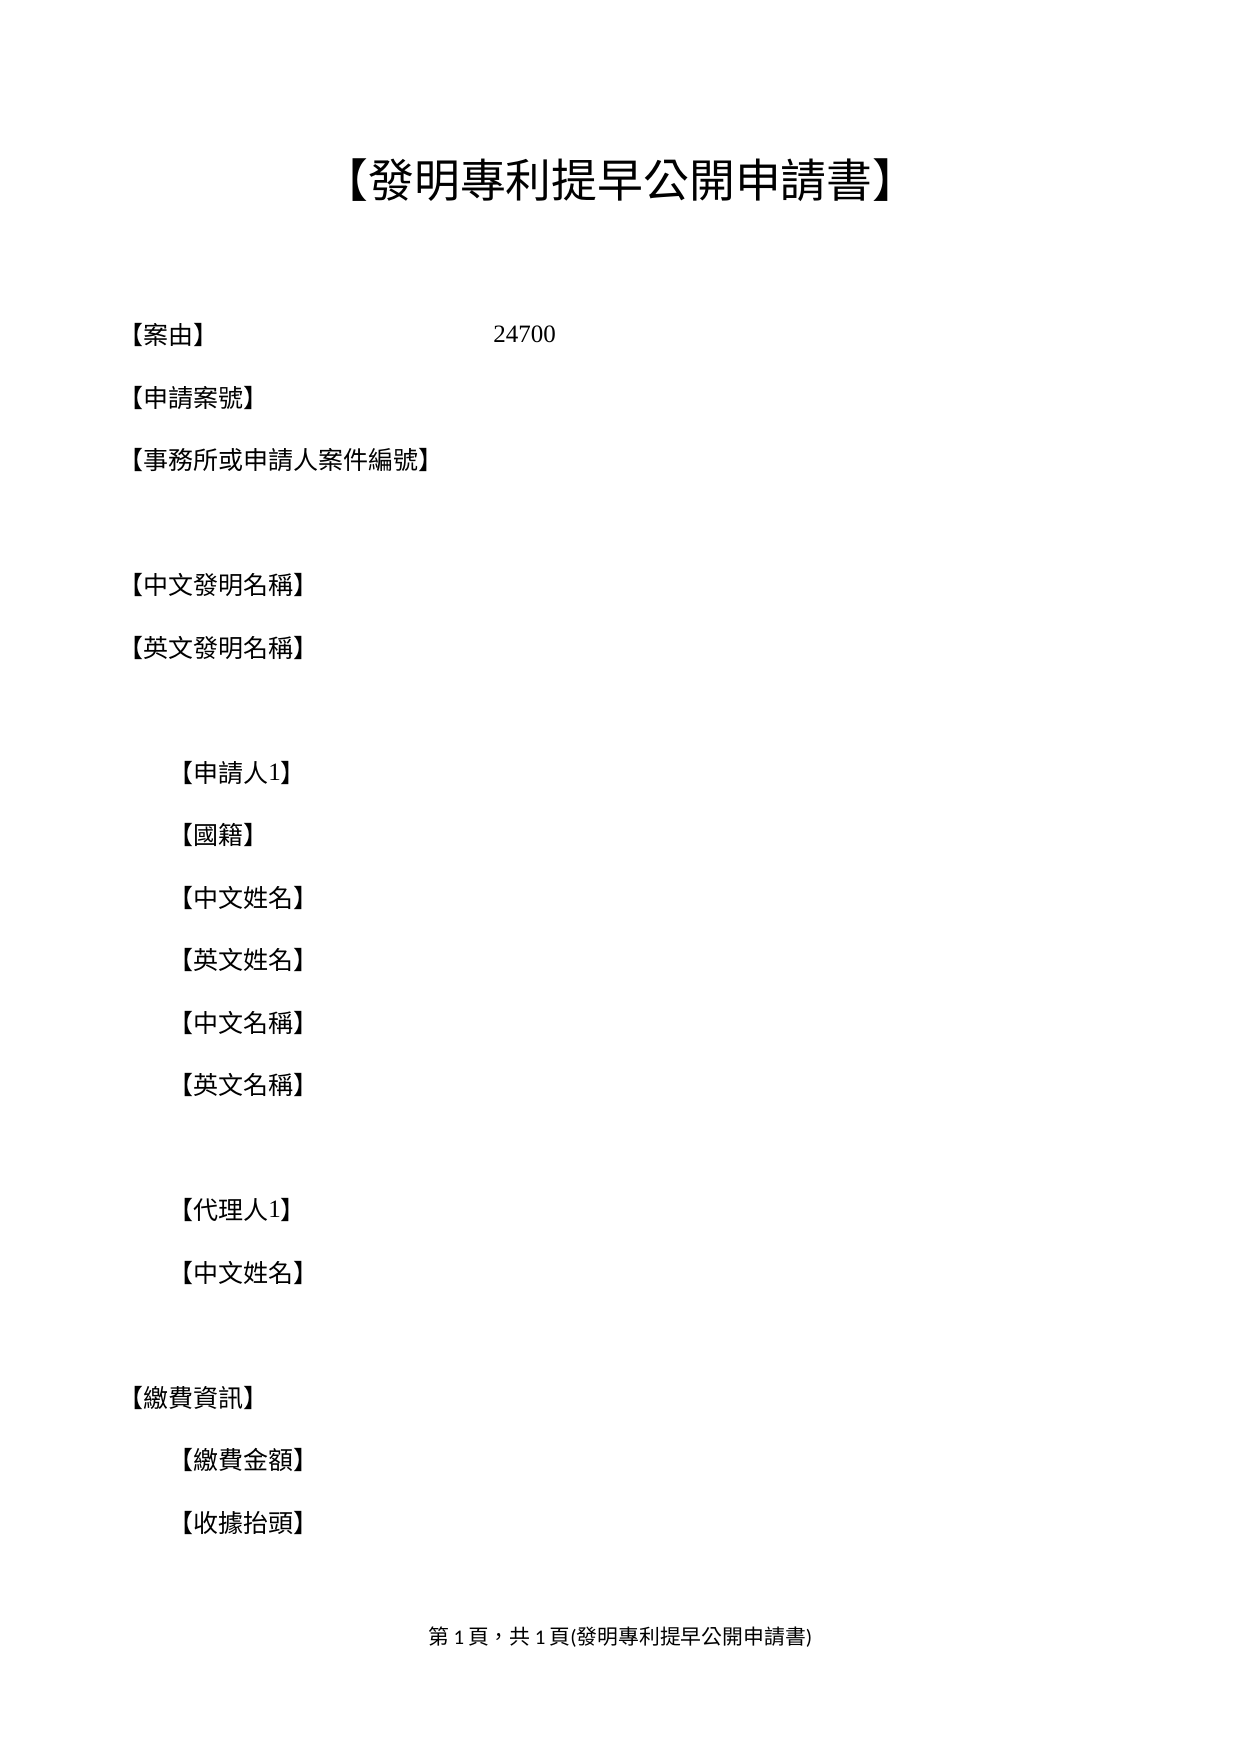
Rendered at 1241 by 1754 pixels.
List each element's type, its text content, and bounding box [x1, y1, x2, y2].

text 【國籍】 [118, 792, 1122, 854]
text 【英文名稱】 [118, 1042, 1122, 1104]
text 【英文發明名稱】 [118, 604, 1122, 667]
text 【中文發明名稱】 [118, 542, 1122, 604]
text 【案由】 24700 [118, 292, 1122, 354]
text 【收據抬頭】 [118, 1479, 1122, 1542]
text 【申請案號】 [118, 354, 1122, 417]
text 【繳費金額】 [118, 1417, 1122, 1479]
text 【事務所或申請人案件編號】 [118, 417, 1122, 479]
text 【發明專利提早公開申請書】 [118, 104, 1122, 229]
text 【中文姓名】 [118, 854, 1122, 917]
text 【英文姓名】 [118, 917, 1122, 979]
text 【中文姓名】 [118, 1229, 1122, 1292]
text 【繳費資訊】 [118, 1354, 1122, 1417]
text 【中文名稱】 [118, 979, 1122, 1042]
